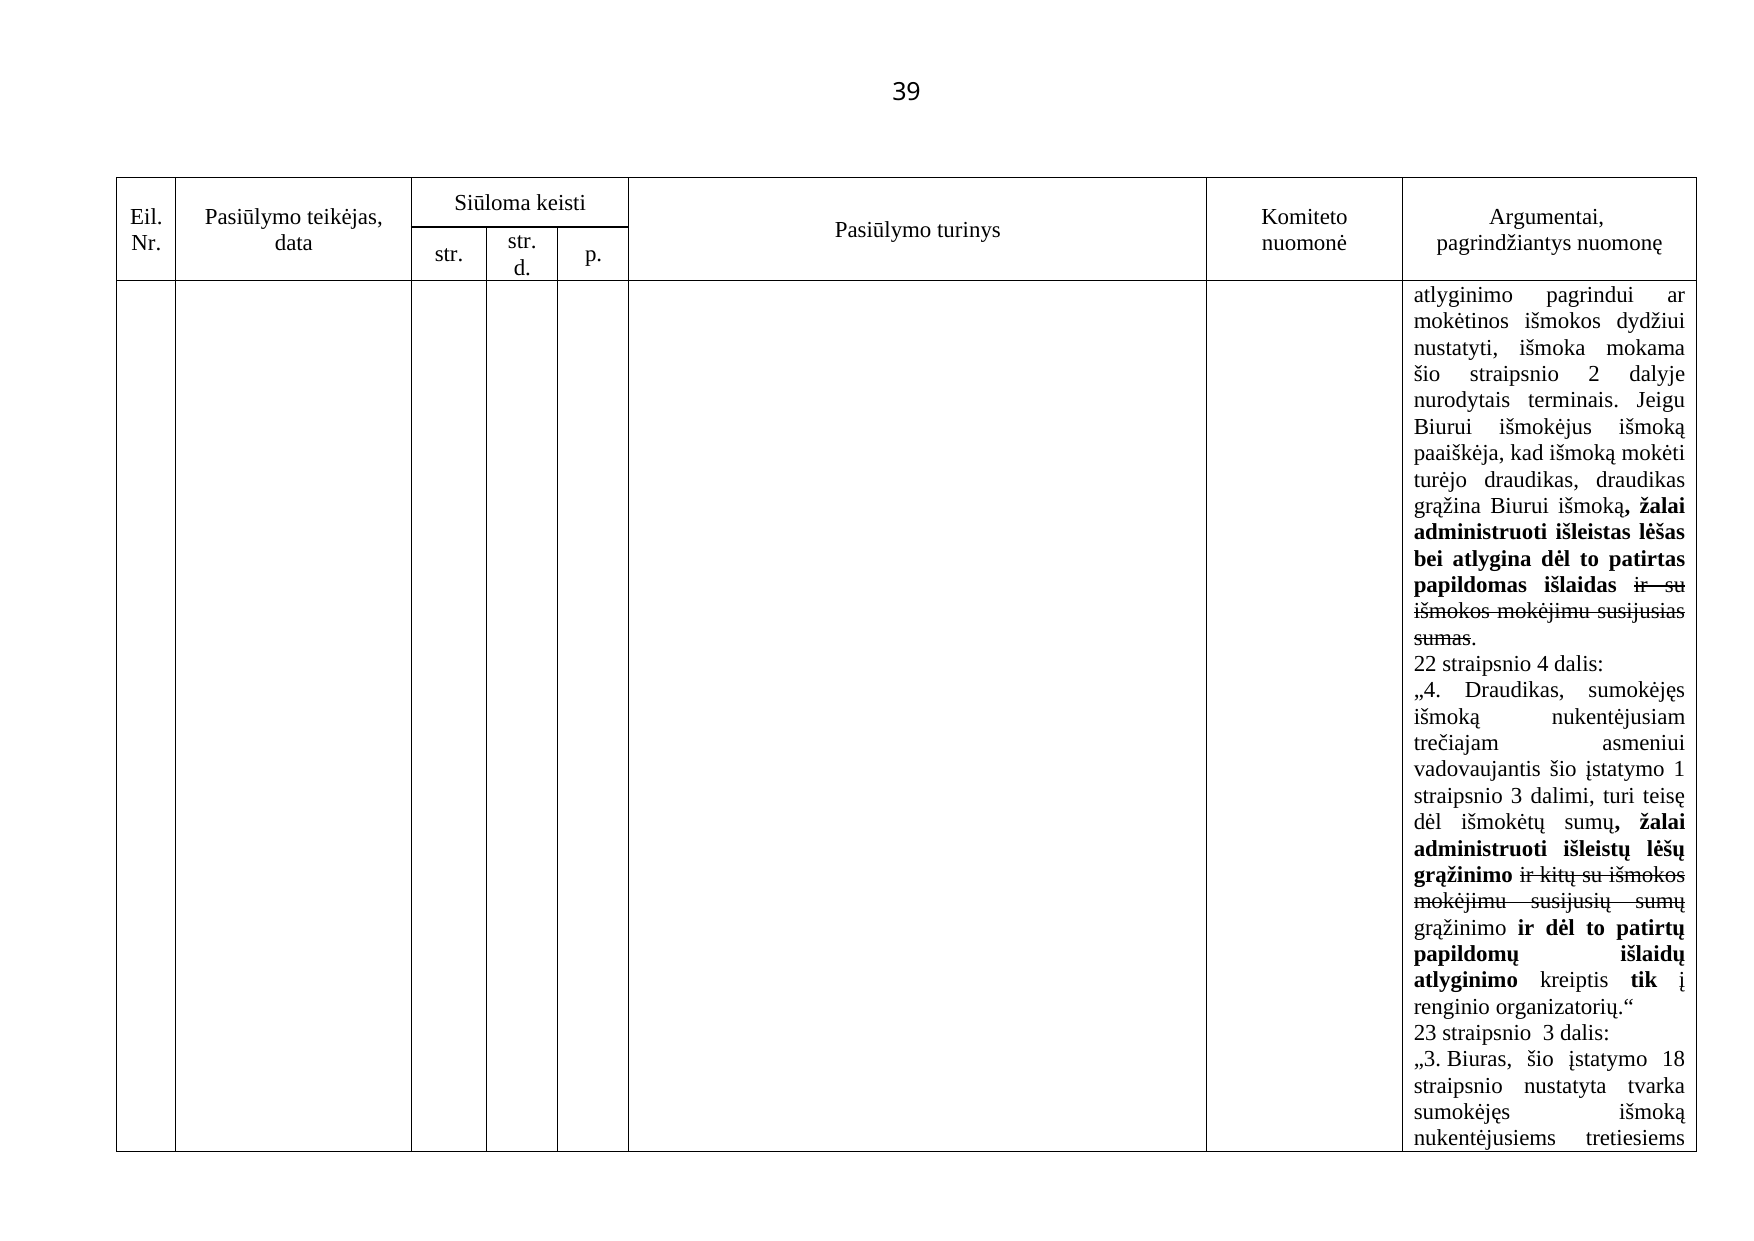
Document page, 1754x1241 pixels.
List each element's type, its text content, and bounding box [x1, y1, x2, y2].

table_header Pasiūlymo teikėjas, data [176, 178, 411, 280]
table_header Eil. Nr. [117, 178, 175, 280]
table_cell [629, 281, 1206, 1151]
table_cell str. [412, 228, 486, 280]
table_header Siūloma keisti [412, 178, 628, 226]
table_header Argumentai, pagrindžiantys nuomonę [1403, 178, 1696, 280]
table_cell [176, 281, 411, 1151]
table_cell atlyginimo pagrindui ar mokėtinos išmokos dydžiui nustatyti, išmoka mokama šio straipsnio 2 dalyje nurodytais terminais. Jeigu Biurui išmokėjus išmoką paaiškėja, kad išmoką mokėti turėjo draudikas, draudikas grąžina Biurui išmoką, žalai administruoti išleistas lėšas bei atlygina dėl to patirtas papildomas išlaidas ir su išmokos mokėjimu susijusias sumas. 22 straipsnio 4 dalis: „4. Draudikas, sumokėjęs išmoką nukentėjusiam trečiajam asmeniui vadovaujantis šio įstatymo 1 straipsnio 3 dalimi, turi teisę dėl išmokėtų sumų, žalai administruoti išleistų lėšų grąžinimo ir kitų su išmokos mokėjimu susijusių sumų grąžinimo ir dėl to patirtų papildomų išlaidų atlyginimo kreiptis tik į renginio organizatorių.“ 23 straipsnio 3 dalis: „3. Biuras, šio įstatymo 18 straipsnio nustatyta tvarka sumokėjęs išmoką nukentėjusiems tretiesiems [1403, 281, 1696, 1151]
table_cell [117, 281, 175, 1151]
table_cell [487, 281, 557, 1151]
table_cell str. d. [487, 228, 557, 280]
table_cell [1207, 281, 1402, 1151]
table_cell p. [558, 228, 628, 280]
table_header Pasiūlymo turinys [629, 178, 1206, 280]
table_header Komiteto nuomonė [1207, 178, 1402, 280]
table_cell [558, 281, 628, 1151]
table_cell [412, 281, 486, 1151]
